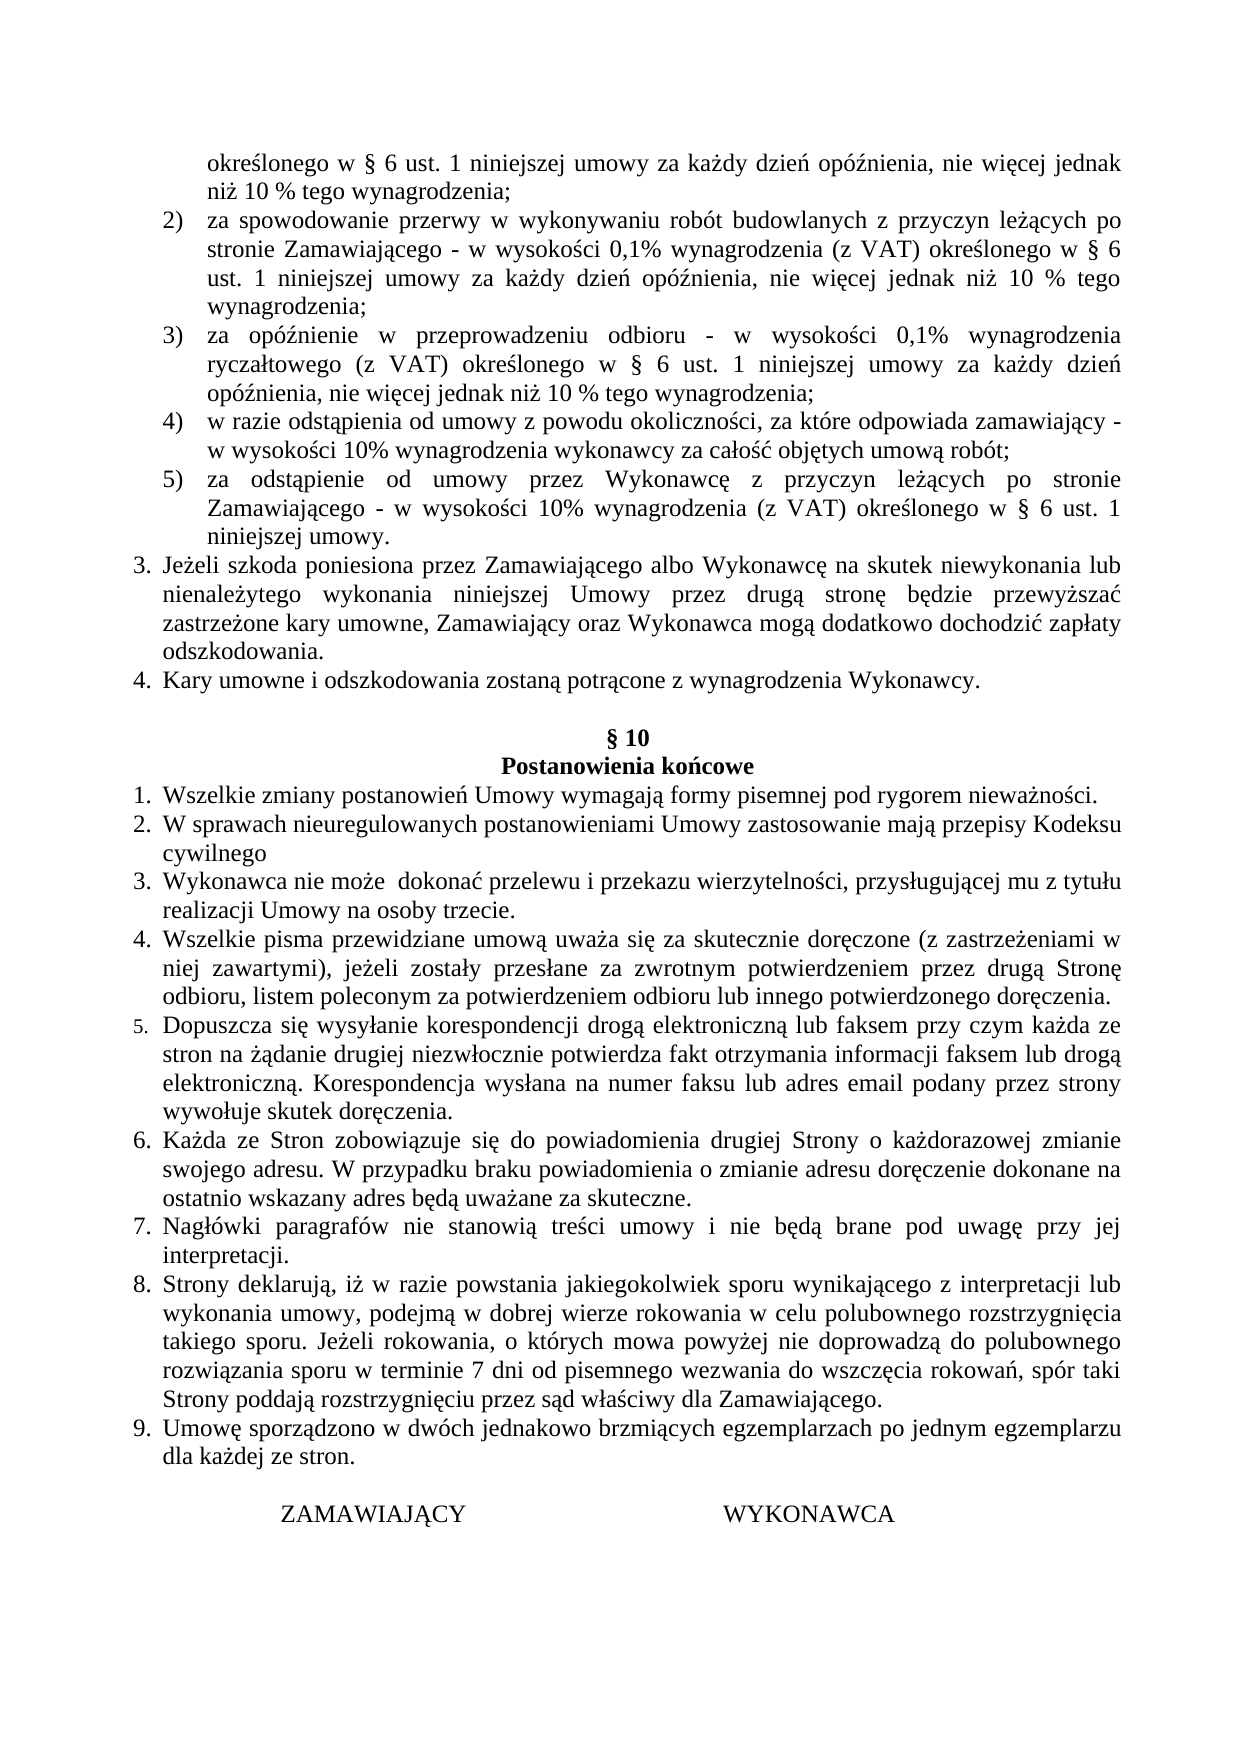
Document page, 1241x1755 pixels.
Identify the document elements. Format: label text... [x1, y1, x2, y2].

text ZAMAWIAJĄCY WYKONAWCA [207, 1499, 1122, 1528]
list Strony deklarują, iż w razie powstania jakiegokolwiek sporu wynikającego z interpretacji lub wykonania umowy, podejmą w dobrej wierze rokowania w celu polubownego rozstrzygnięcia takiego sporu. Jeżeli rokowania, o których mowa powyżej nie doprowadzą do polubownego rozwiązania sporu w terminie 7 dni od pisemnego wezwania do wszczęcia rokowań, spór taki Strony poddają rozstrzygnięciu przez sąd właściwy dla Zamawiającego. [133, 1269, 1122, 1413]
list Wszelkie pisma przewidziane umową uważa się za skutecznie doręczone (z zastrzeżeniami w niej zawartymi), jeżeli zostały przesłane za zwrotnym potwierdzeniem przez drugą Stronę odbioru, listem poleconym za potwierdzeniem odbioru lub innego potwierdzonego doręczenia. [133, 924, 1122, 1010]
list za opóźnienie w przeprowadzeniu odbioru - w wysokości 0,1% wynagrodzenia ryczałtowego (z VAT) określonego w § 6 ust. 1 niniejszej umowy za każdy dzień opóźnienia, nie więcej jednak niż 10 % tego wynagrodzenia; [162, 320, 1122, 406]
list W sprawach nieuregulowanych postanowieniami Umowy zastosowanie mają przepisy Kodeksu cywilnego [133, 809, 1122, 866]
list określonego w § 6 ust. 1 niniejszej umowy za każdy dzień opóźnienia, nie więcej jednak niż 10 % tego wynagrodzenia; [162, 148, 1122, 205]
list Wykonawca nie może dokonać przelewu i przekazu wierzytelności, przysługującej mu z tytułu realizacji Umowy na osoby trzecie. [133, 866, 1122, 924]
text Postanowienia końcowe [133, 751, 1122, 780]
list za odstąpienie od umowy przez Wykonawcę z przyczyn leżących po stronie Zamawiającego - w wysokości 10% wynagrodzenia (z VAT) określonego w § 6 ust. 1 niniejszej umowy. [162, 464, 1122, 550]
list Każda ze Stron zobowiązuje się do powiadomienia drugiej Strony o każdorazowej zmianie swojego adresu. W przypadku braku powiadomienia o zmianie adresu doręczenie dokonane na ostatnio wskazany adres będą uważane za skuteczne. [133, 1125, 1122, 1211]
text § 10 [133, 723, 1122, 751]
list Jeżeli szkoda poniesiona przez Zamawiającego albo Wykonawcę na skutek niewykonania lub nienależytego wykonania niniejszej Umowy przez drugą stronę będzie przewyższać zastrzeżone kary umowne, Zamawiający oraz Wykonawca mogą dodatkowo dochodzić zapłaty odszkodowania. [133, 550, 1122, 665]
list za spowodowanie przerwy w wykonywaniu robót budowlanych z przyczyn leżących po stronie Zamawiającego - w wysokości 0,1% wynagrodzenia (z VAT) określonego w § 6 ust. 1 niniejszej umowy za każdy dzień opóźnienia, nie więcej jednak niż 10 % tego wynagrodzenia; [162, 205, 1122, 320]
list Kary umowne i odszkodowania zostaną potrącone z wynagrodzenia Wykonawcy. [133, 665, 1122, 694]
list w razie odstąpienia od umowy z powodu okoliczności, za które odpowiada zamawiający - w wysokości 10% wynagrodzenia wykonawcy za całość objętych umową robót; [162, 406, 1122, 464]
list Dopuszcza się wysyłanie korespondencji drogą elektroniczną lub faksem przy czym każda ze stron na żądanie drugiej niezwłocznie potwierdza fakt otrzymania informacji faksem lub drogą elektroniczną. Korespondencja wysłana na numer faksu lub adres email podany przez strony wywołuje skutek doręczenia. [133, 1010, 1122, 1125]
list Wszelkie zmiany postanowień Umowy wymagają formy pisemnej pod rygorem nieważności. [133, 780, 1122, 809]
list Nagłówki paragrafów nie stanowią treści umowy i nie będą brane pod uwagę przy jej interpretacji. [133, 1211, 1122, 1269]
list Umowę sporządzono w dwóch jednakowo brzmiących egzemplarzach po jednym egzemplarzu dla każdej ze stron. [133, 1413, 1122, 1470]
